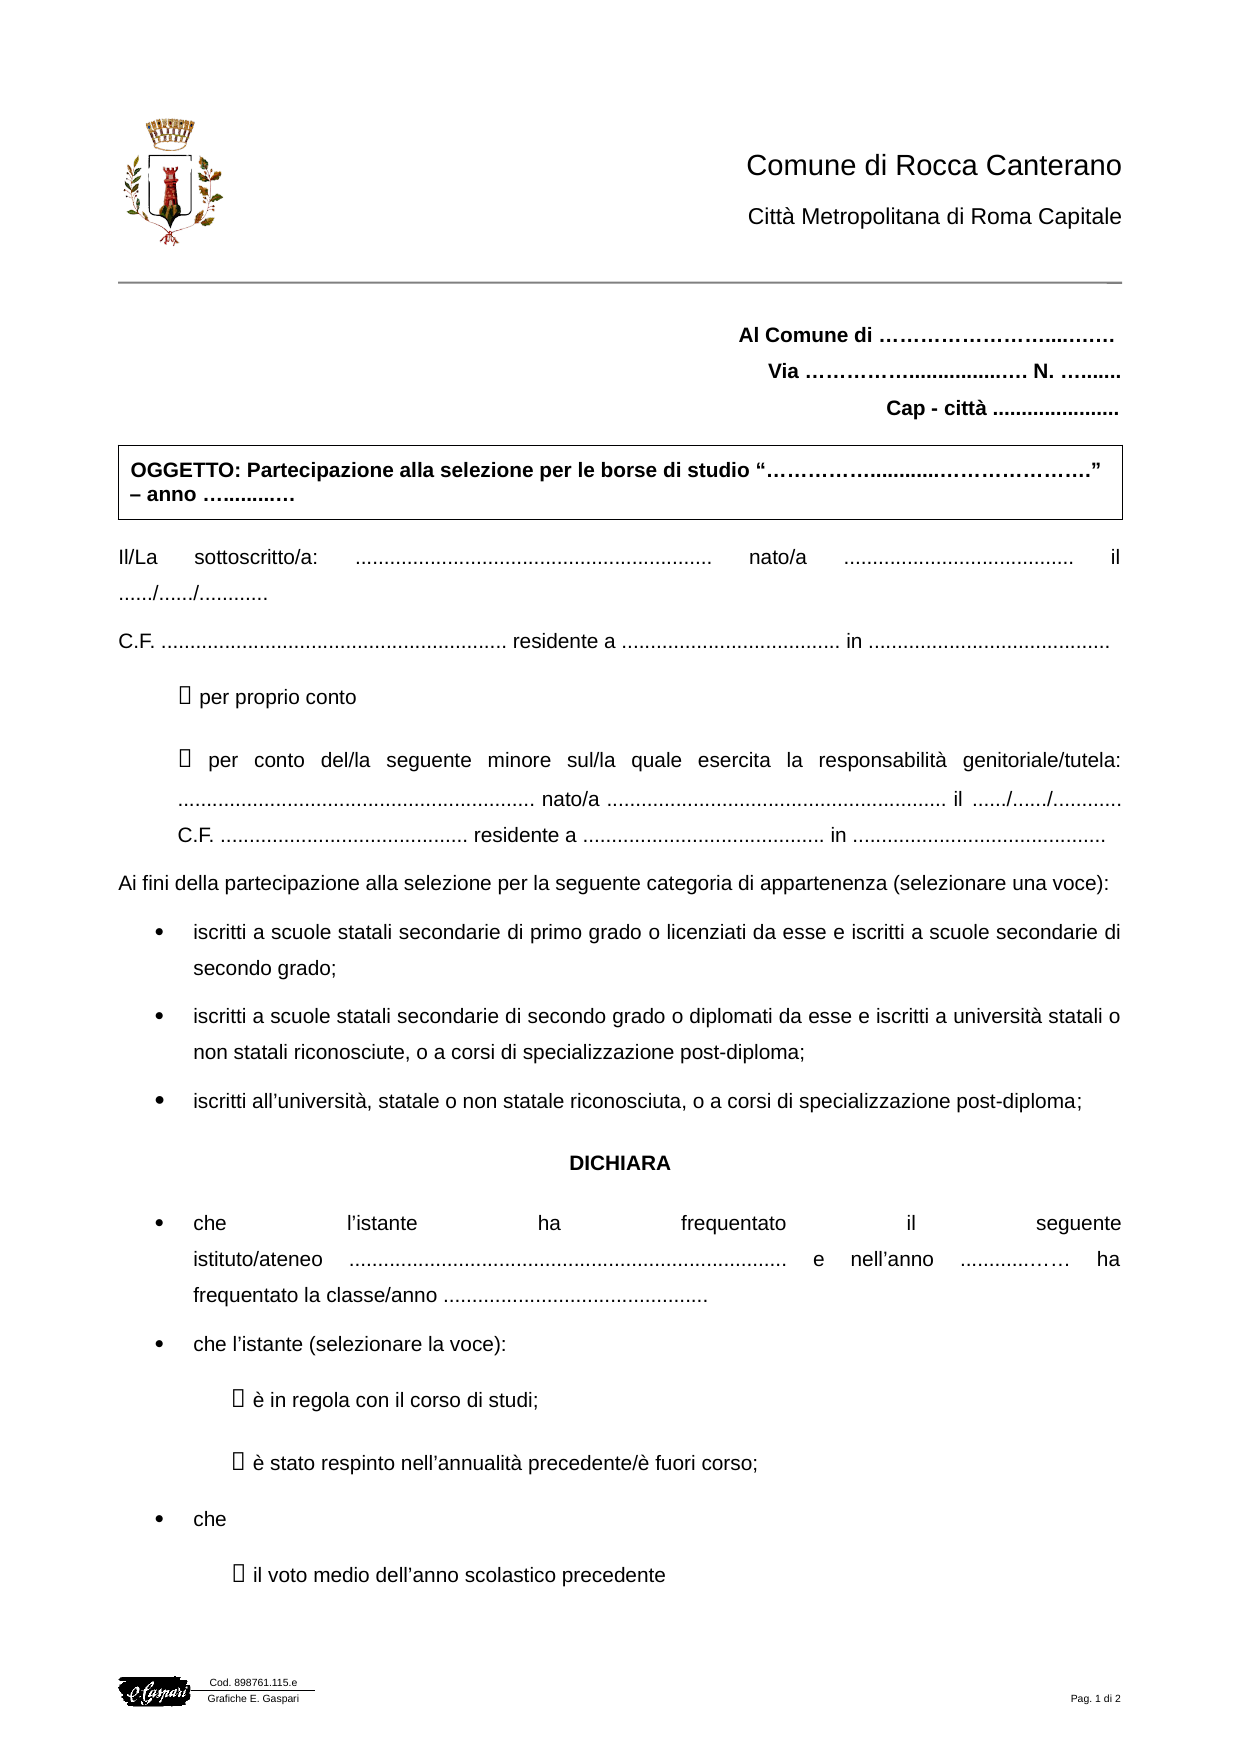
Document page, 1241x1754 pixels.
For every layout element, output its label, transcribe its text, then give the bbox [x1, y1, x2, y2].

list  è stato respinto nell’annualità precedente/è fuori corso; [231, 1444, 1122, 1478]
list che l’istante ha frequentato il seguente istituto/ateneo ............................................................................ e nell’anno ............…… ha frequentato la classe/anno .............................................. [156, 1211, 1122, 1307]
list iscritti a scuole statali secondarie di secondo grado o diplomati da esse e iscritti a università statali o non statali riconosciute, o a corsi di specializzazione post-diploma; [156, 1004, 1122, 1064]
text Via ……………................…. N. …....... [235, 359, 1122, 383]
text  per proprio conto [177, 677, 1122, 711]
text Il/La sottoscritto/a: .............................................................. nato/a ........................................ il ....../....../............ [118, 544, 1122, 604]
list iscritti a scuole statali secondarie di primo grado o licenziati da esse e iscritti a scuole secondarie di secondo grado; [156, 920, 1122, 980]
text Ai fini della partecipazione alla selezione per la seguente categoria di appartenenza (selezionare una voce): [118, 871, 1122, 895]
text DICHIARA [118, 1150, 1122, 1174]
text Al Comune di ……………………....….… [235, 323, 1122, 347]
text  per conto del/la seguente minore sul/la quale esercita la responsabilità genitoriale/tutela: .............................................................. nato/a ........................................................... il ....../....../............ C.F. ........................................... residente a .......................................... in ............................................ [177, 741, 1122, 847]
text  è in regola con il corso di studi; [231, 1380, 1122, 1414]
picture [117, 1675, 191, 1707]
list  il voto medio dell’anno scolastico precedente [231, 1556, 1122, 1590]
list iscritti all’università, statale o non statale riconosciuta, o a corsi di specializzazione post-diploma; [156, 1089, 1122, 1113]
list che l’istante (selezionare la voce): [156, 1332, 1122, 1356]
text C.F. ............................................................ residente a ...................................... in .......................................... [118, 629, 1122, 653]
list che [156, 1507, 1122, 1531]
picture [122, 117, 224, 248]
text Comune di Rocca Canterano [224, 148, 1122, 181]
table_header OGGETTO: Partecipazione alla selezione per le borse di studio “……………............………………….” – anno ….........… [119, 446, 1122, 518]
text Cap - città ...................... [235, 396, 1122, 419]
text Città Metropolitana di Roma Capitale [224, 203, 1122, 229]
